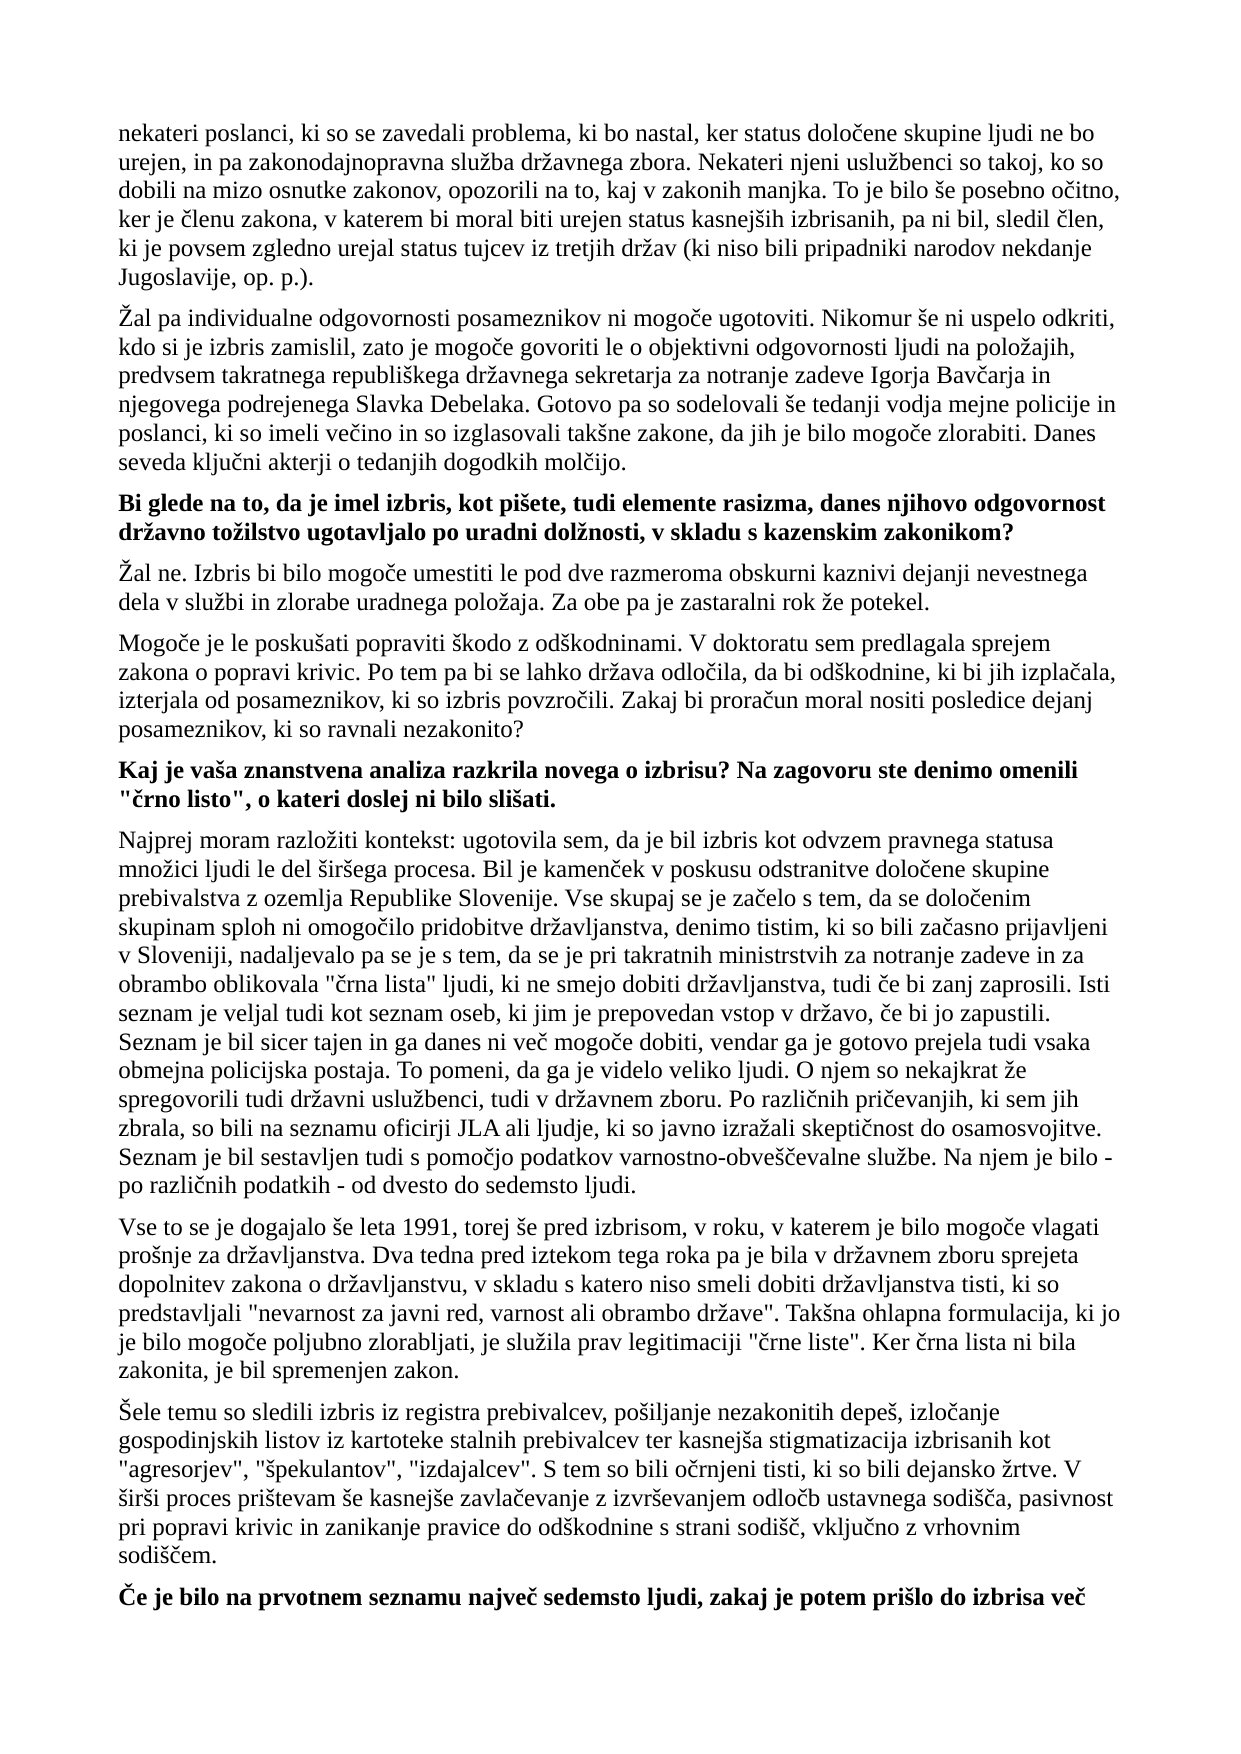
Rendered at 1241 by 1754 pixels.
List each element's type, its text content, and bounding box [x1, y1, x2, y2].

text Mogoče je le poskušati popraviti škodo z odškodninami. V doktoratu sem predlagala sprejem zakona o popravi krivic. Po tem pa bi se lahko država odločila, da bi odškodnine, ki bi jih izplačala, izterjala od posameznikov, ki so izbris povzročili. Zakaj bi proračun moral nositi posledice dejanj posameznikov, ki so ravnali nezakonito? [118, 628, 1122, 743]
text Šele temu so sledili izbris iz registra prebivalcev, pošiljanje nezakonitih depeš, izločanje gospodinjskih listov iz kartoteke stalnih prebivalcev ter kasnejša stigmatizacija izbrisanih kot "agresorjev", "špekulantov", "izdajalcev". S tem so bili očrnjeni tisti, ki so bili dejansko žrtve. V širši proces prištevam še kasnejše zavlačevanje z izvrševanjem odločb ustavnega sodišča, pasivnost pri popravi krivic in zanikanje pravice do odškodnine s strani sodišč, vključno z vrhovnim sodiščem. [118, 1397, 1122, 1569]
text Kaj je vaša znanstvena analiza razkrila novega o izbrisu? Na zagovoru ste denimo omenili "črno listo", o kateri doslej ni bilo slišati. [118, 756, 1122, 813]
text Najprej moram razložiti kontekst: ugotovila sem, da je bil izbris kot odvzem pravnega statusa množici ljudi le del širšega procesa. Bil je kamenček v poskusu odstranitve določene skupine prebivalstva z ozemlja Republike Slovenije. Vse skupaj se je začelo s tem, da se določenim skupinam sploh ni omogočilo pridobitve državljanstva, denimo tistim, ki so bili začasno prijavljeni v Sloveniji, nadaljevalo pa se je s tem, da se je pri takratnih ministrstvih za notranje zadeve in za obrambo oblikovala "črna lista" ljudi, ki ne smejo dobiti državljanstva, tudi če bi zanj zaprosili. Isti seznam je veljal tudi kot seznam oseb, ki jim je prepovedan vstop v državo, če bi jo zapustili. Seznam je bil sicer tajen in ga danes ni več mogoče dobiti, vendar ga je gotovo prejela tudi vsaka obmejna policijska postaja. To pomeni, da ga je videlo veliko ljudi. O njem so nekajkrat že spregovorili tudi državni uslužbenci, tudi v državnem zboru. Po različnih pričevanjih, ki sem jih zbrala, so bili na seznamu oficirji JLA ali ljudje, ki so javno izražali skeptičnost do osamosvojitve. Seznam je bil sestavljen tudi s pomočjo podatkov varnostno-obveščevalne službe. Na njem je bilo - po različnih podatkih - od dvesto do sedemsto ljudi. [118, 826, 1122, 1199]
text nekateri poslanci, ki so se zavedali problema, ki bo nastal, ker status določene skupine ljudi ne bo urejen, in pa zakonodajnopravna služba državnega zbora. Nekateri njeni uslužbenci so takoj, ko so dobili na mizo osnutke zakonov, opozorili na to, kaj v zakonih manjka. To je bilo še posebno očitno, ker je členu zakona, v katerem bi moral biti urejen status kasnejših izbrisanih, pa ni bil, sledil člen, ki je povsem zgledno urejal status tujcev iz tretjih držav (ki niso bili pripadniki narodov nekdanje Jugoslavije, op. p.). [118, 118, 1122, 291]
text Žal pa individualne odgovornosti posameznikov ni mogoče ugotoviti. Nikomur še ni uspelo odkriti, kdo si je izbris zamislil, zato je mogoče govoriti le o objektivni odgovornosti ljudi na položajih, predvsem takratnega republiškega državnega sekretarja za notranje zadeve Igorja Bavčarja in njegovega podrejenega Slavka Debelaka. Gotovo pa so sodelovali še tedanji vodja mejne policije in poslanci, ki so imeli večino in so izglasovali takšne zakone, da jih je bilo mogoče zlorabiti. Danes seveda ključni akterji o tedanjih dogodkih molčijo. [118, 303, 1122, 476]
text Če je bilo na prvotnem seznamu največ sedemsto ljudi, zakaj je potem prišlo do izbrisa več [118, 1582, 1122, 1611]
text Bi glede na to, da je imel izbris, kot pišete, tudi elemente rasizma, danes njihovo odgovornost državno tožilstvo ugotavljalo po uradni dolžnosti, v skladu s kazenskim zakonikom? [118, 488, 1122, 546]
text Vse to se je dogajalo še leta 1991, torej še pred izbrisom, v roku, v katerem je bilo mogoče vlagati prošnje za državljanstva. Dva tedna pred iztekom tega roka pa je bila v državnem zboru sprejeta dopolnitev zakona o državljanstvu, v skladu s katero niso smeli dobiti državljanstva tisti, ki so predstavljali "nevarnost za javni red, varnost ali obrambo države". Takšna ohlapna formulacija, ki jo je bilo mogoče poljubno zlorabljati, je služila prav legitimaciji "črne liste". Ker črna lista ni bila zakonita, je bil spremenjen zakon. [118, 1212, 1122, 1384]
text Žal ne. Izbris bi bilo mogoče umestiti le pod dve razmeroma obskurni kaznivi dejanji nevestnega dela v službi in zlorabe uradnega položaja. Za obe pa je zastaralni rok že potekel. [118, 558, 1122, 616]
